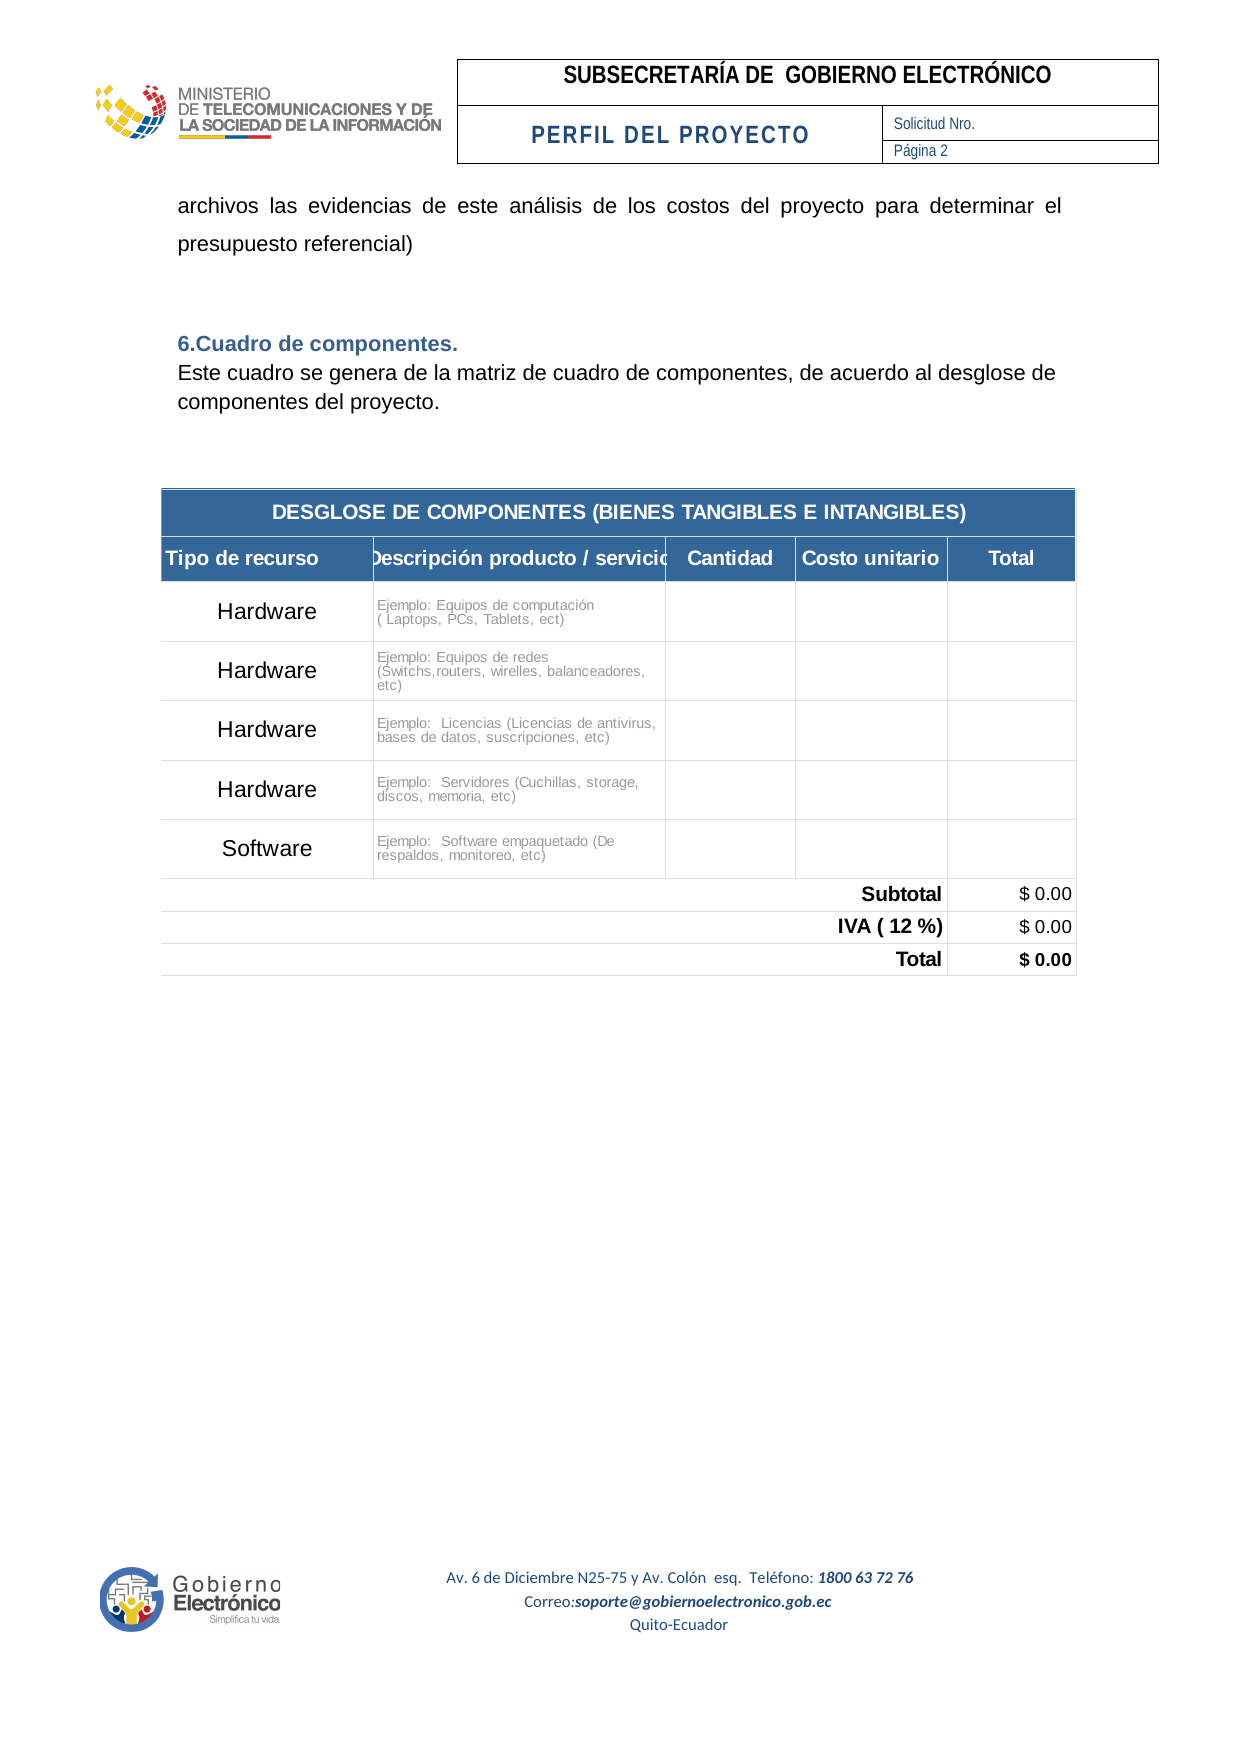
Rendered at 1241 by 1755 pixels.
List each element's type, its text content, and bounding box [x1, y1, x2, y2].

text archivos las evidencias de este análisis de los costos del proyecto para determinar el presupuesto referencial) [177, 193, 1063, 256]
text Este cuadro se genera de la matriz de cuadro de componentes, de acuerdo al desglose de componentes del proyecto. [177, 360, 1063, 414]
picture [100, 1567, 281, 1632]
picture [93, 82, 446, 142]
subtitle Cuadro de componentes. [177, 331, 1063, 356]
